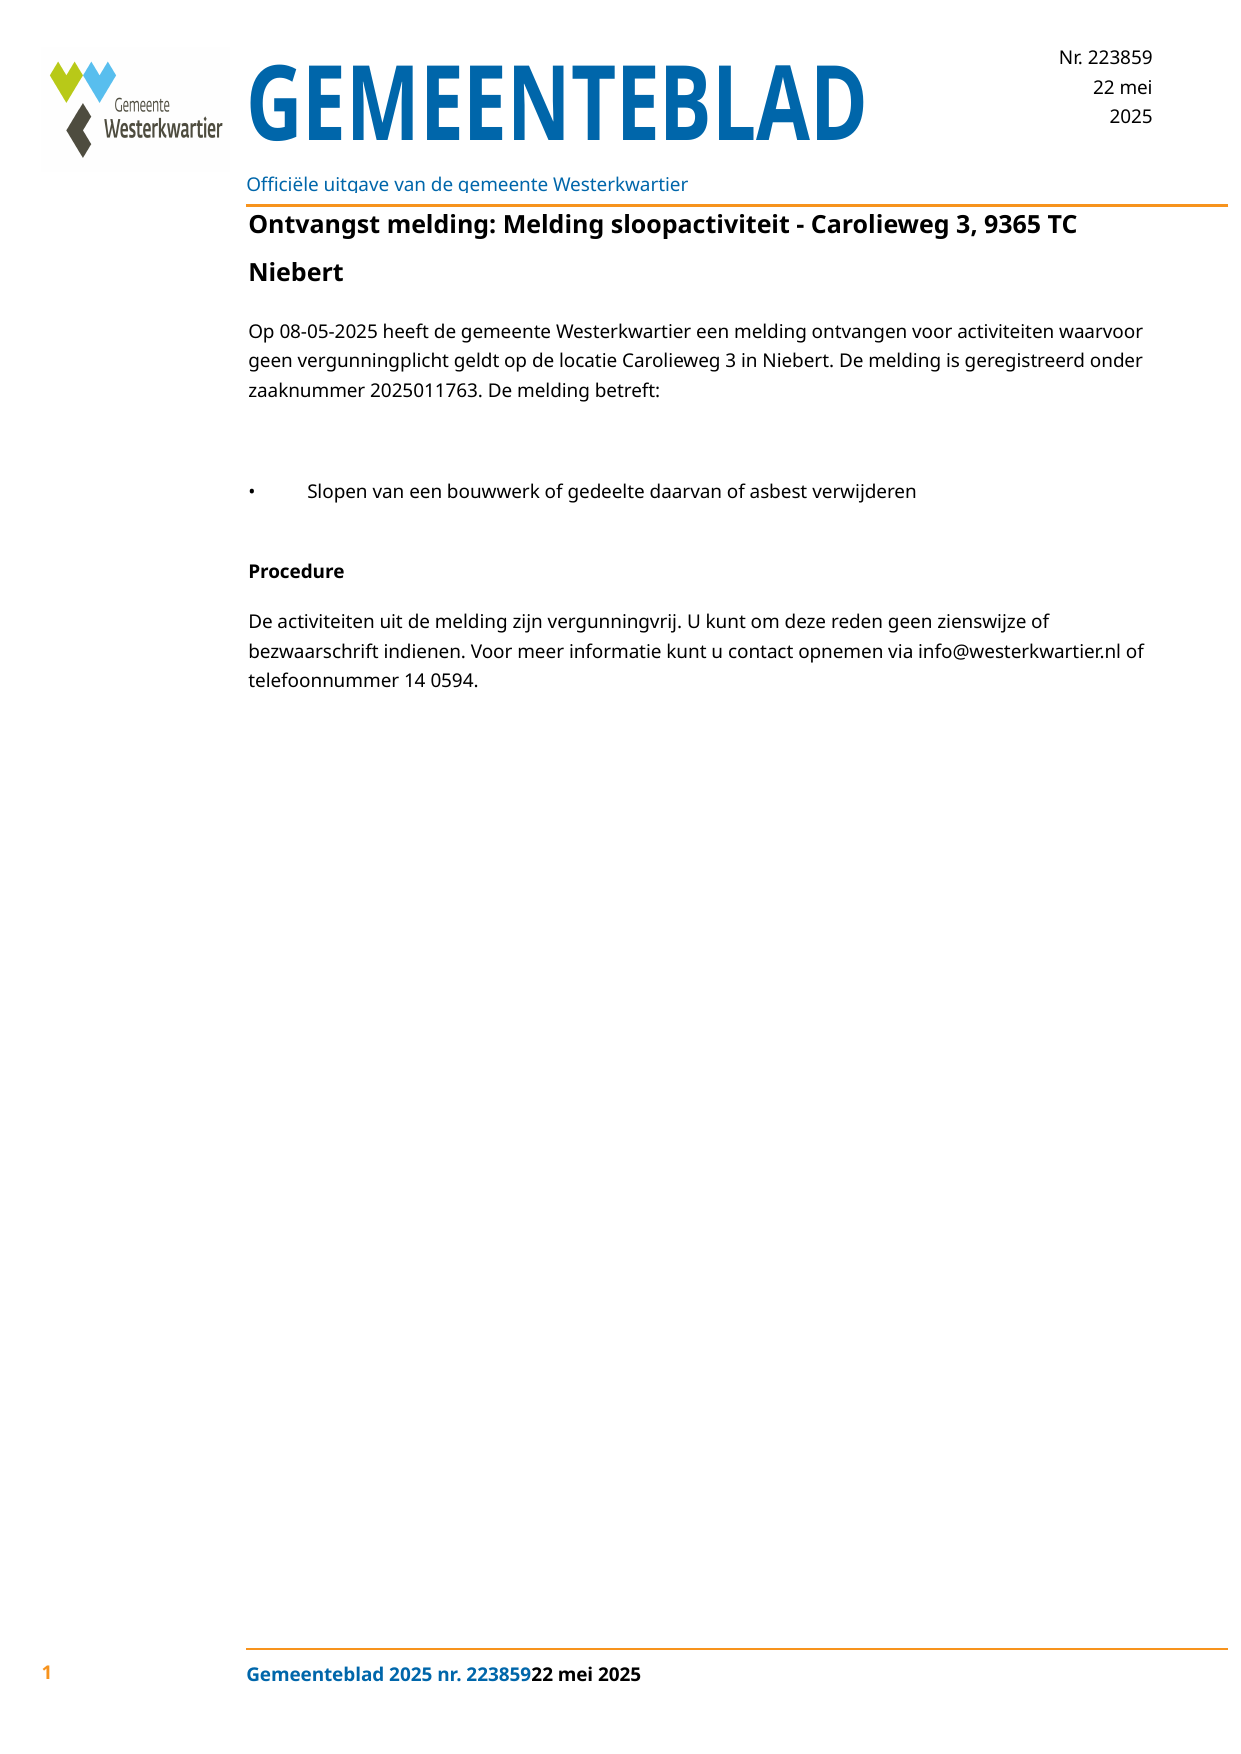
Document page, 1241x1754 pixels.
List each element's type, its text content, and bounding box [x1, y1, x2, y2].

list Slopen van een bouwwerk of gedeelte daarvan of asbest verwijderen [248, 478, 1152, 504]
text Ontvangst melding: Melding sloopactiviteit - Carolieweg 3, 9365 TC Niebert [248, 207, 1152, 288]
picture [41, 47, 231, 172]
text Procedure [248, 558, 1152, 584]
text Op 08-05-2025 heeft de gemeente Westerkwartier een melding ontvangen voor activiteiten waarvoor geen vergunningplicht geldt op de locatie Carolieweg 3 in Niebert. De melding is geregistreerd onder zaaknummer 2025011763. De melding betreft: [248, 318, 1152, 403]
text De activiteiten uit de melding zijn vergunningvrij. U kunt om deze reden geen zienswijze of bezwaarschrift indienen. Voor meer informatie kunt u contact opnemen via info@westerkwartier.nl of telefoonnummer 14 0594. [248, 608, 1152, 693]
